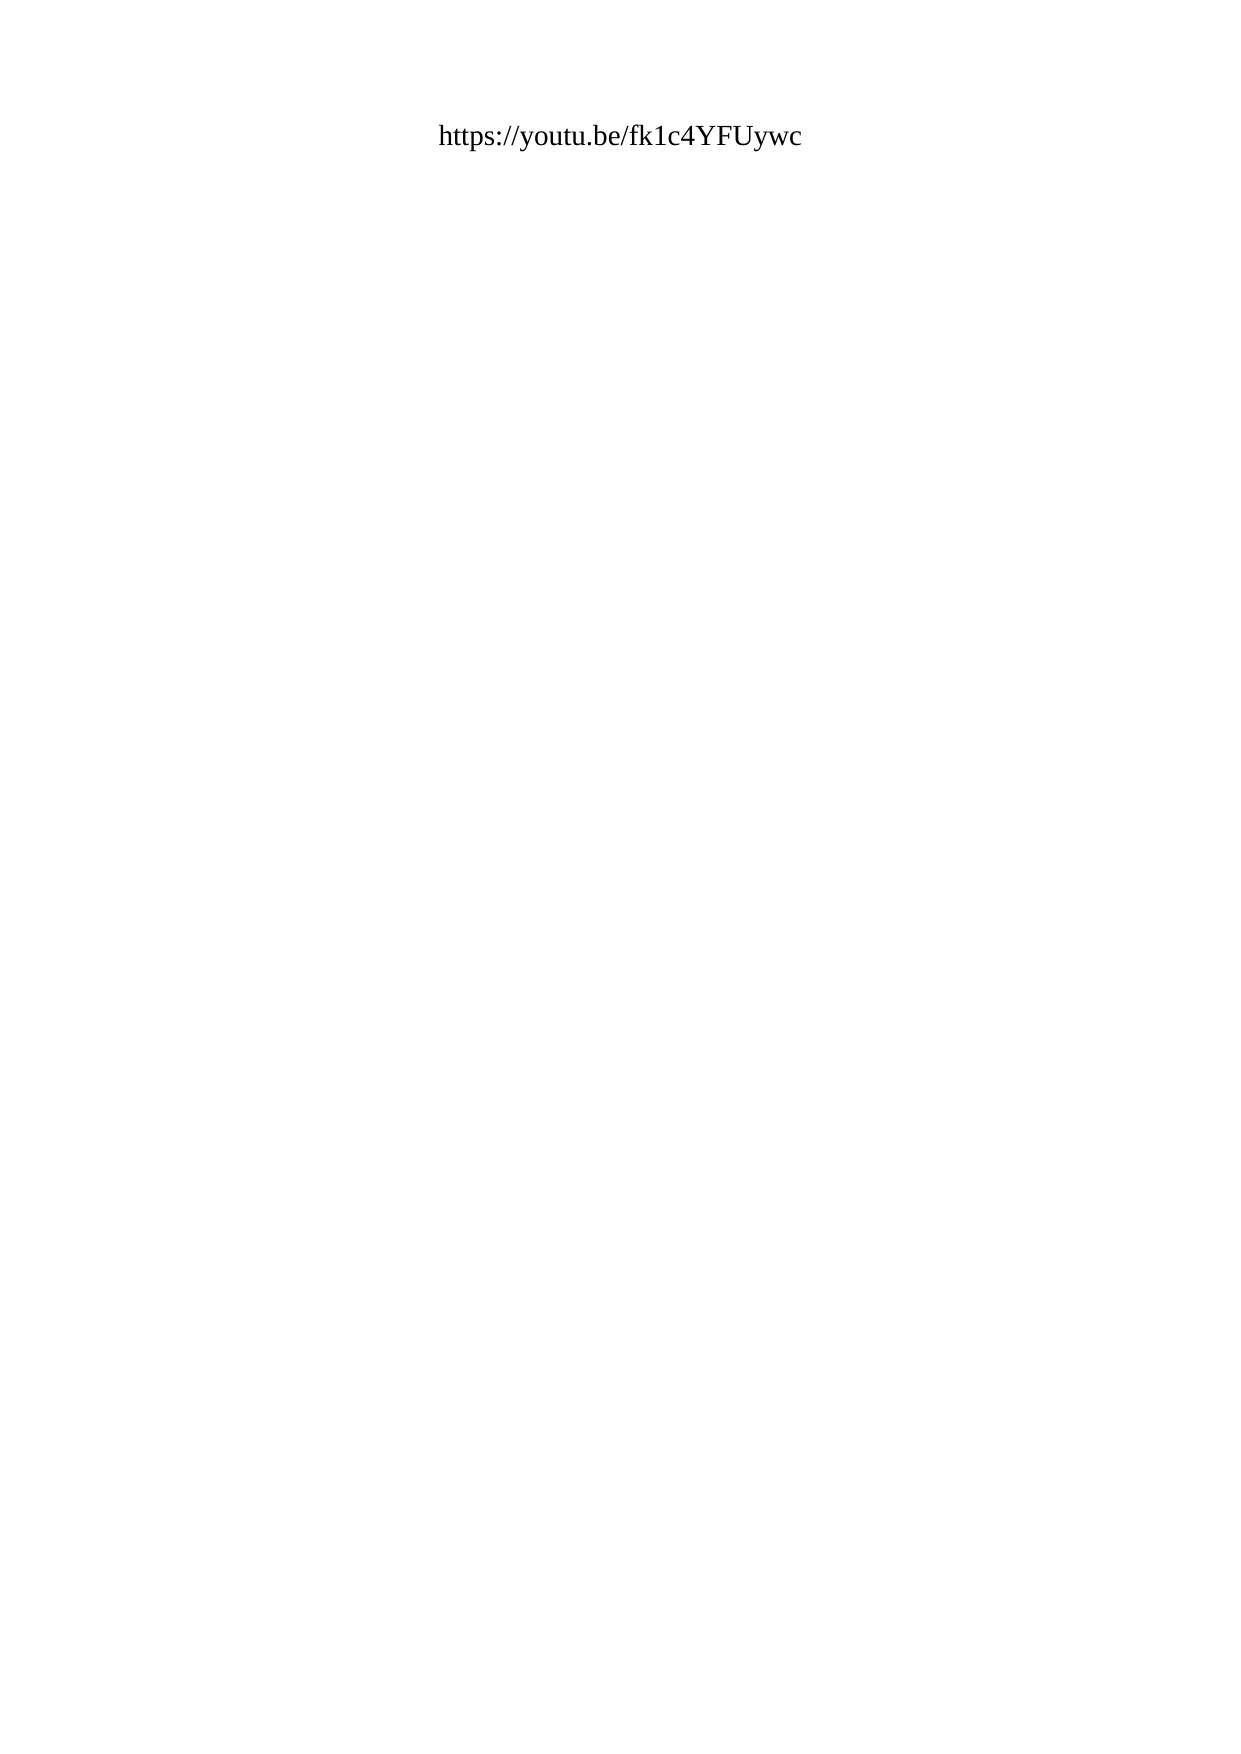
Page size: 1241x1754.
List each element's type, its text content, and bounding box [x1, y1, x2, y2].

text https://youtu.be/fk1c4YFUywc [118, 118, 1122, 152]
